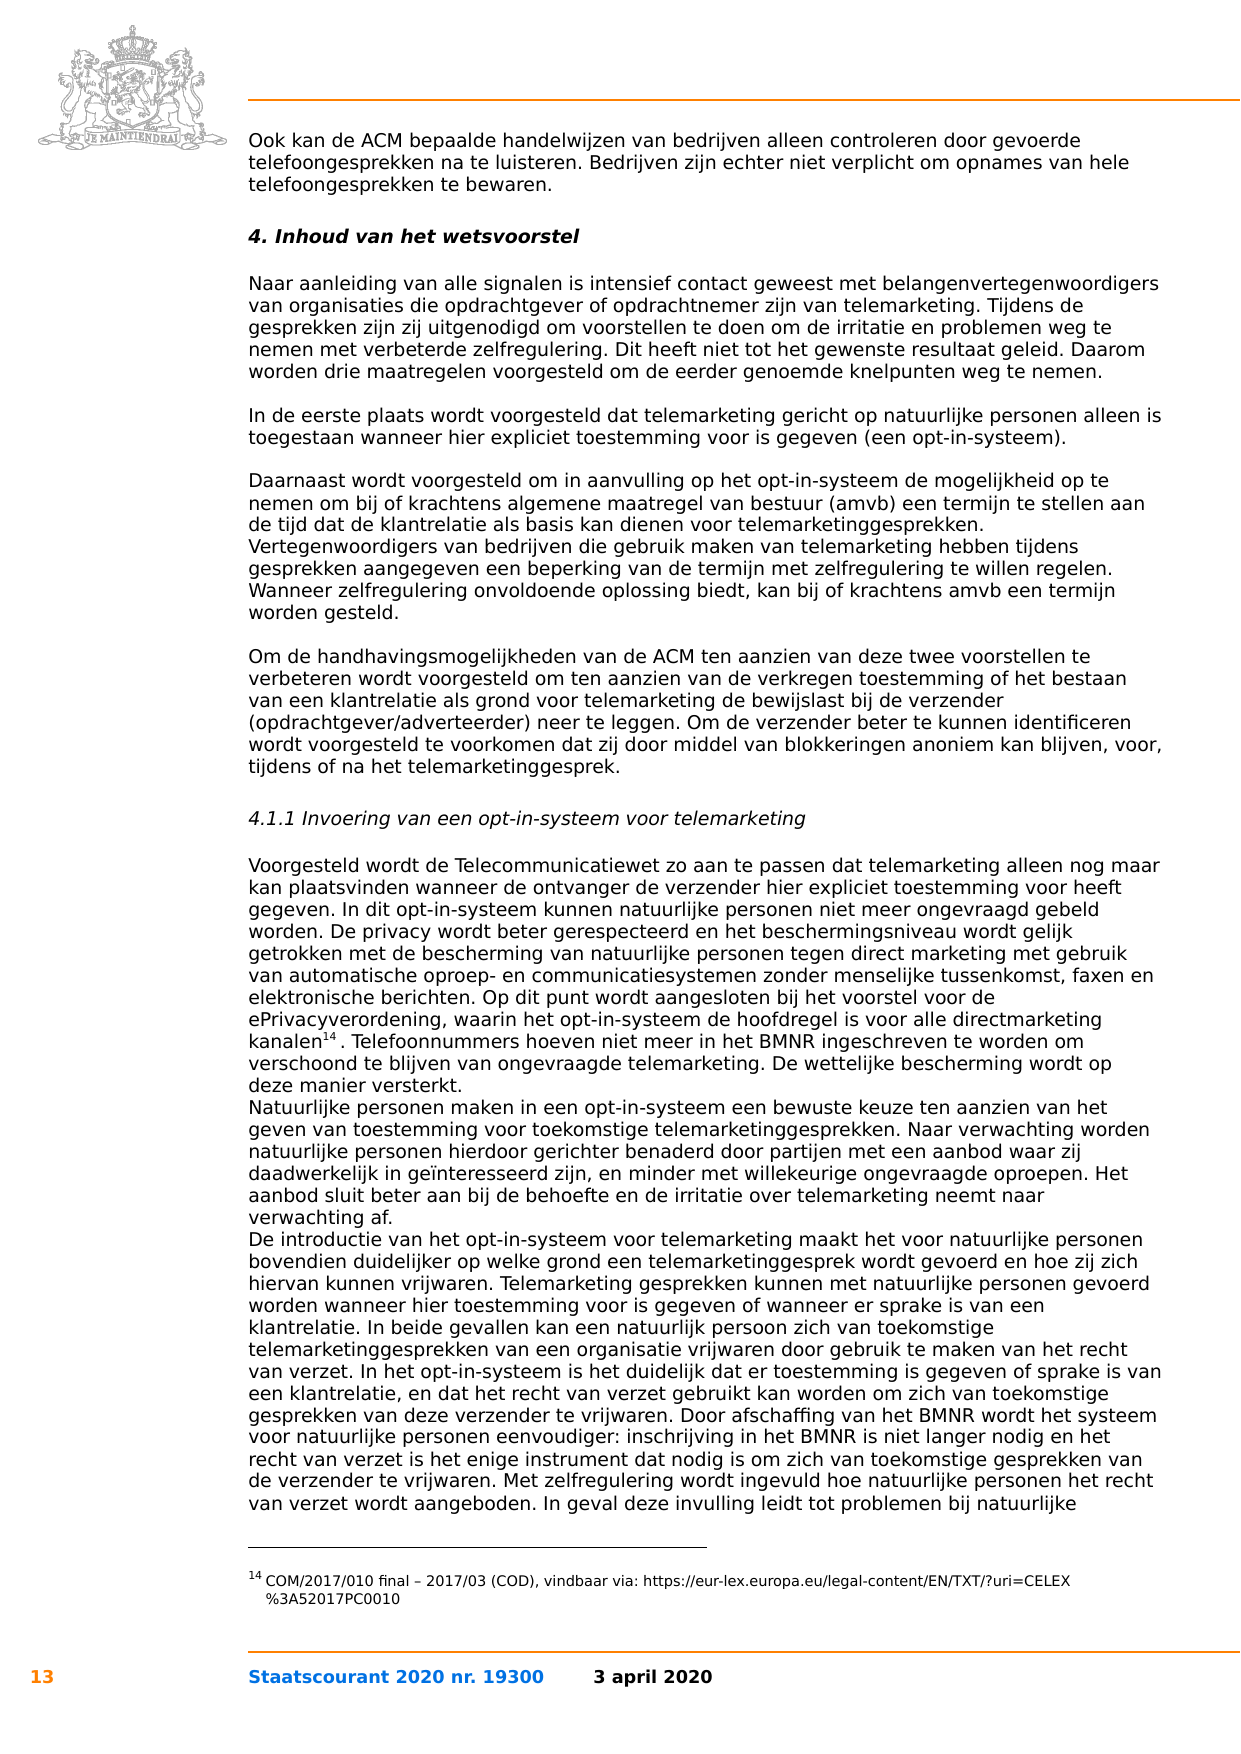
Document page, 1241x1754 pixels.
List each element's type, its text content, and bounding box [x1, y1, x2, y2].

text Naar aanleiding van alle signalen is intensief contact geweest met belangenvertegenwoordigers van organisaties die opdrachtgever of opdrachtnemer zijn van telemarketing. Tijdens de gesprekken zijn zij uitgenodigd om voorstellen te doen om de irritatie en problemen weg te nemen met verbeterde zelfregulering. Dit heeft niet tot het gewenste resultaat geleid. Daarom worden drie maatregelen voorgesteld om de eerder genoemde knelpunten weg te nemen. [248, 273, 1163, 383]
picture [38, 25, 227, 150]
text COM/2017/010 final – 2017/03 (COD), vindbaar via: https://eur-lex.europa.eu/legal-content/EN/TXT/?uri=CELEX%3A52017PC0010 [248, 1569, 1163, 1608]
text Om de handhavingsmogelijkheden van de ACM ten aanzien van deze twee voorstellen te verbeteren wordt voorgesteld om ten aanzien van de verkregen toestemming of het bestaan van een klantrelatie als grond voor telemarketing de bewijslast bij de verzender (opdrachtgever/adverteerder) neer te leggen. Om de verzender beter te kunnen identificeren wordt voorgesteld te voorkomen dat zij door middel van blokkeringen anoniem kan blijven, voor, tijdens of na het telemarketinggesprek. [248, 646, 1163, 778]
subtitle 4. Inhoud van het wetsvoorstel [248, 226, 1163, 248]
text Daarnaast wordt voorgesteld om in aanvulling op het opt-in-systeem de mogelijkheid op te nemen om bij of krachtens algemene maatregel van bestuur (amvb) een termijn te stellen aan de tijd dat de klantrelatie als basis kan dienen voor telemarketinggesprekken. Vertegenwoordigers van bedrijven die gebruik maken van telemarketing hebben tijdens gesprekken aangegeven een beperking van de termijn met zelfregulering te willen regelen. Wanneer zelfregulering onvoldoende oplossing biedt, kan bij of krachtens amvb een termijn worden gesteld. [248, 470, 1163, 624]
subtitle 4.1.1 Invoering van een opt-in-systeem voor telemarketing [248, 808, 1163, 830]
text Natuurlijke personen maken in een opt-in-systeem een bewuste keuze ten aanzien van het geven van toestemming voor toekomstige telemarketinggesprekken. Naar verwachting worden natuurlijke personen hierdoor gerichter benaderd door partijen met een aanbod waar zij daadwerkelijk in geïnteresseerd zijn, en minder met willekeurige ongevraagde oproepen. Het aanbod sluit beter aan bij de behoefte en de irritatie over telemarketing neemt naar verwachting af. [248, 1097, 1163, 1229]
text Voorgesteld wordt de Telecommunicatiewet zo aan te passen dat telemarketing alleen nog maar kan plaatsvinden wanneer de ontvanger de verzender hier expliciet toestemming voor heeft gegeven. In dit opt-in-systeem kunnen natuurlijke personen niet meer ongevraagd gebeld worden. De privacy wordt beter gerespecteerd en het beschermingsniveau wordt gelijk getrokken met de bescherming van natuurlijke personen tegen direct marketing met gebruik van automatische oproep- en communicatiesystemen zonder menselijke tussenkomst, faxen en elektronische berichten. Op dit punt wordt aangesloten bij het voorstel voor de ePrivacyverordening, waarin het opt-in-systeem de hoofdregel is voor alle directmarketing kanalen. Telefoonnummers hoeven niet meer in het BMNR ingeschreven te worden om verschoond te blijven van ongevraagde telemarketing. De wettelijke bescherming wordt op deze manier versterkt. [248, 855, 1163, 1097]
text De introductie van het opt-in-systeem voor telemarketing maakt het voor natuurlijke personen bovendien duidelijker op welke grond een telemarketinggesprek wordt gevoerd en hoe zij zich hiervan kunnen vrijwaren. Telemarketing gesprekken kunnen met natuurlijke personen gevoerd worden wanneer hier toestemming voor is gegeven of wanneer er sprake is van een klantrelatie. In beide gevallen kan een natuurlijk persoon zich van toekomstige telemarketinggesprekken van een organisatie vrijwaren door gebruik te maken van het recht van verzet. In het opt-in-systeem is het duidelijk dat er toestemming is gegeven of sprake is van een klantrelatie, en dat het recht van verzet gebruikt kan worden om zich van toekomstige gesprekken van deze verzender te vrijwaren. Door afschaffing van het BMNR wordt het systeem voor natuurlijke personen eenvoudiger: inschrijving in het BMNR is niet langer nodig en het recht van verzet is het enige instrument dat nodig is om zich van toekomstige gesprekken van de verzender te vrijwaren. Met zelfregulering wordt ingevuld hoe natuurlijke personen het recht van verzet wordt aangeboden. In geval deze invulling leidt tot problemen bij natuurlijke [248, 1229, 1163, 1514]
text Tot slot is gebleken dat er problemen zijn met de handhaafbaarheid van de huidige telemarketingregels, waardoor de ACM niet effectief toezicht kan houden. Uit een analyse van de rechtspraak naar aanleiding van handhavingsbesluiten van de ACM, blijkt dat de bewijslast voor de ACM hoog is waardoor handhaving complex is. De rechter heeft bepaald dat de ACM moet aantonen dat er werkelijk een telefoongesprek tot stand is gekomen. Bovendien moet de ACM aantonen dat de verzender heeft gesproken met de abonnee van het telefoonnummer. Ook kan de ACM bepaalde handelwijzen van bedrijven alleen controleren door gevoerde telefoongesprekken na te luisteren. Bedrijven zijn echter niet verplicht om opnames van hele telefoongesprekken te bewaren. [248, 130, 1163, 196]
text In de eerste plaats wordt voorgesteld dat telemarketing gericht op natuurlijke personen alleen is toegestaan wanneer hier expliciet toestemming voor is gegeven (een opt-in-systeem). [248, 404, 1163, 448]
